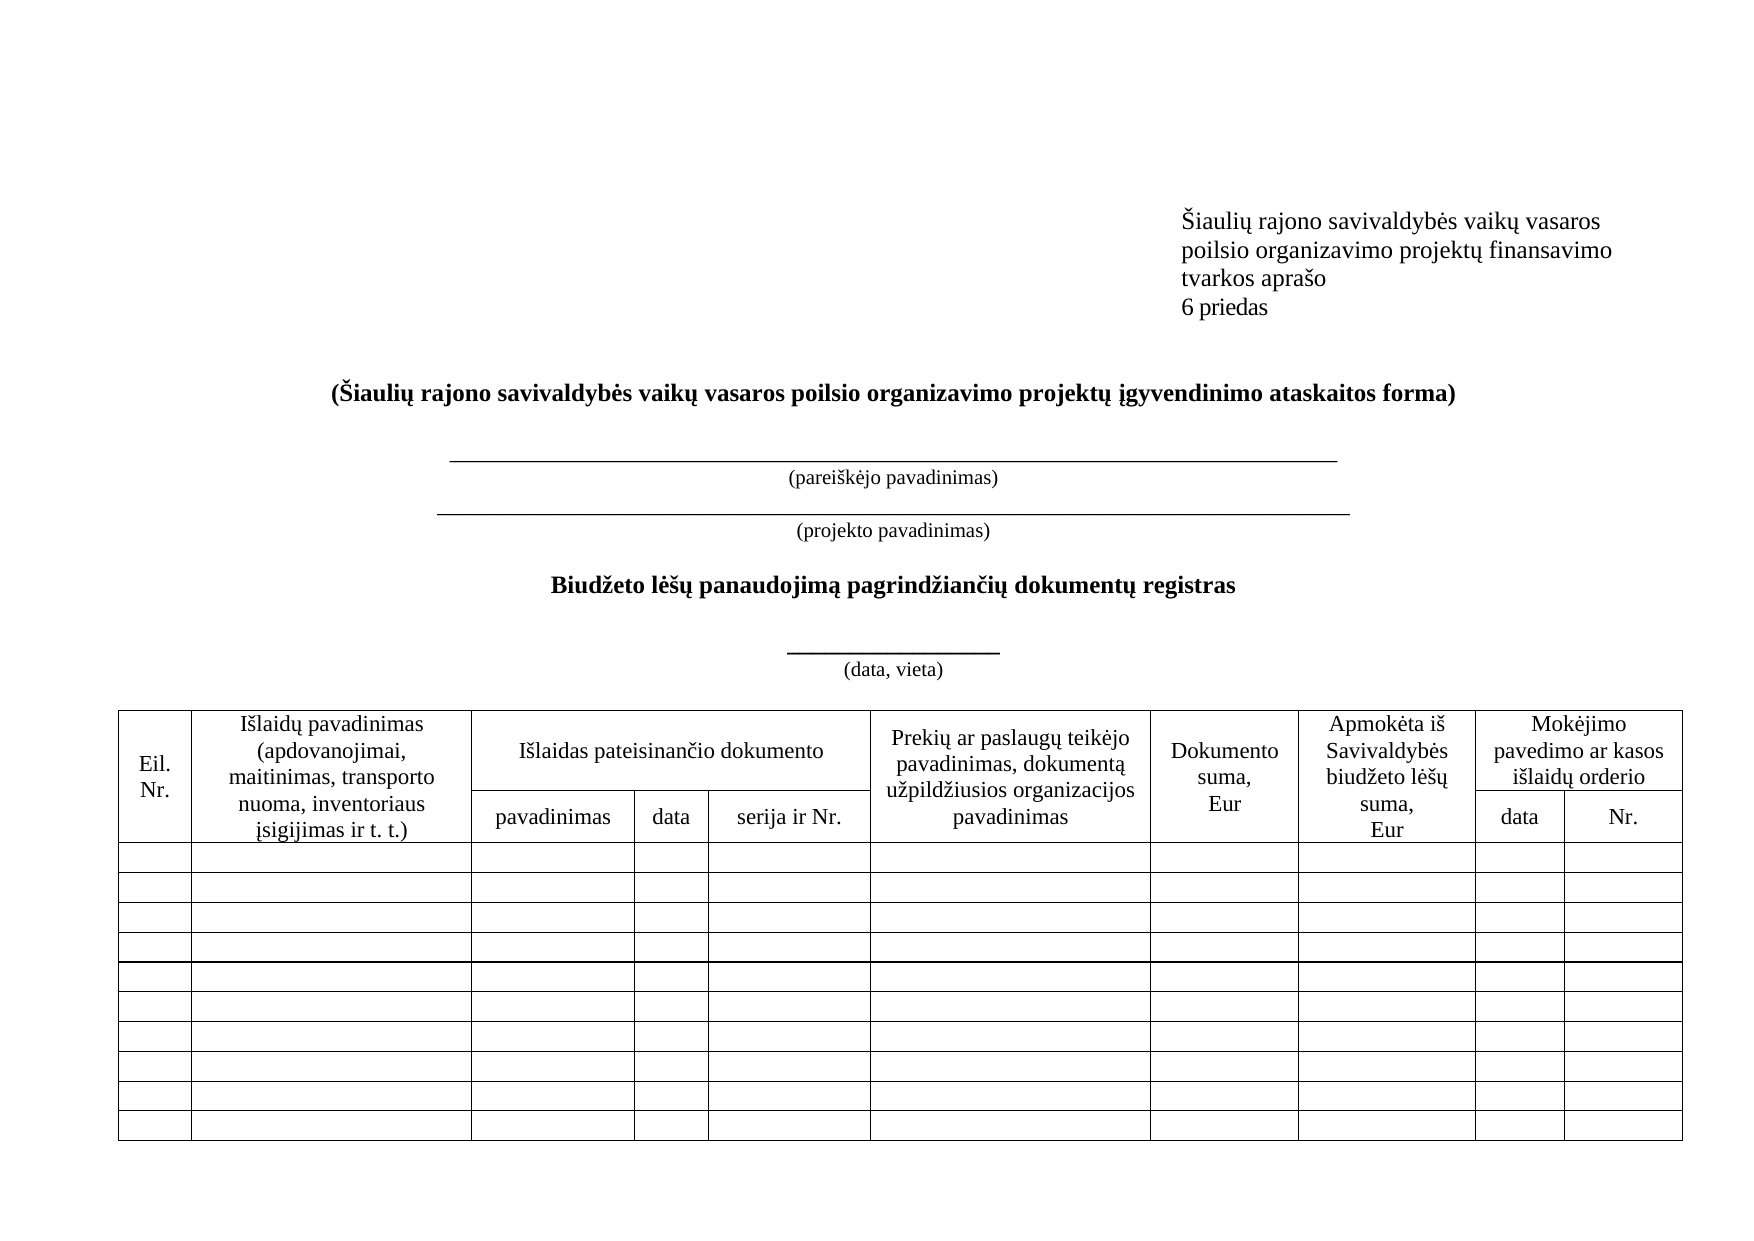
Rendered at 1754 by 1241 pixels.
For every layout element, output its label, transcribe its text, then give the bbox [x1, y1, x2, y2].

table_cell [192, 843, 471, 872]
table_cell [472, 933, 634, 961]
table_cell [1476, 873, 1564, 902]
table_header Mokėjimo pavedimo ar kasos išlaidų orderio [1476, 711, 1682, 789]
table_cell [1151, 843, 1298, 872]
text tvarkos aprašo [1181, 264, 1668, 292]
table_cell [1299, 933, 1475, 961]
table_cell [871, 963, 1150, 991]
table_cell [635, 933, 708, 961]
table_cell [192, 1022, 471, 1051]
table_cell [192, 1082, 471, 1110]
table_cell [1151, 873, 1298, 902]
table_cell [1299, 873, 1475, 902]
table_cell [472, 1052, 634, 1081]
table_cell [1476, 1111, 1564, 1140]
table_cell Nr. [1565, 791, 1682, 842]
table_cell [472, 873, 634, 902]
table_header Apmokėta iš Savivaldybės biudžeto lėšų suma, Eur [1299, 711, 1475, 842]
table_cell [1299, 843, 1475, 872]
table_cell [1151, 992, 1298, 1021]
text _________________________________________________________________________ [118, 489, 1668, 518]
table_cell [119, 933, 191, 961]
table_cell [119, 1111, 191, 1140]
table_cell [709, 1082, 870, 1110]
table_cell [1565, 1052, 1682, 1081]
table_cell [635, 1022, 708, 1051]
table_cell [472, 1082, 634, 1110]
table_cell [709, 963, 870, 991]
table_cell [709, 992, 870, 1021]
table_header Išlaidų pavadinimas (apdovanojimai, maitinimas, transporto nuoma, inventoriaus įsigijimas ir t. t.) [192, 711, 471, 842]
table_cell [1151, 933, 1298, 961]
table_cell [635, 1052, 708, 1081]
text Šiaulių rajono savivaldybės vaikų vasaros [1181, 207, 1668, 235]
table_cell [1151, 963, 1298, 991]
table_cell [1299, 992, 1475, 1021]
table_cell [635, 873, 708, 902]
table_cell pavadinimas [472, 791, 634, 842]
table_cell [1476, 992, 1564, 1021]
text 6 priedas [1181, 292, 1668, 321]
table_cell [1565, 1022, 1682, 1051]
table_cell [472, 963, 634, 991]
table_cell [1476, 1052, 1564, 1081]
table_cell [1151, 1082, 1298, 1110]
table_cell [871, 1082, 1150, 1110]
table_cell [635, 843, 708, 872]
table_cell [635, 1082, 708, 1110]
table_cell [871, 873, 1150, 902]
table_cell [1299, 903, 1475, 932]
table_cell [472, 903, 634, 932]
table_cell [1565, 933, 1682, 961]
table_cell [1476, 1082, 1564, 1110]
table_cell [472, 843, 634, 872]
table_cell [635, 903, 708, 932]
text (Šiaulių rajono savivaldybės vaikų vasaros poilsio organizavimo projektų įgyvendinimo ataskaitos forma) [118, 378, 1668, 407]
table_cell [192, 873, 471, 902]
table_cell [709, 903, 870, 932]
text _______________________________________________________________________ [118, 436, 1668, 465]
table_cell [119, 1082, 191, 1110]
table_cell [1151, 903, 1298, 932]
table_cell [1476, 963, 1564, 991]
table_cell [709, 1022, 870, 1051]
table_cell [871, 933, 1150, 961]
table_header Dokumento suma, Eur [1151, 711, 1298, 842]
table_cell [1476, 903, 1564, 932]
table_cell [192, 963, 471, 991]
table_cell [871, 1111, 1150, 1140]
table_cell [1476, 843, 1564, 872]
table_cell data [1476, 791, 1564, 842]
table_cell [192, 1111, 471, 1140]
table_cell [472, 1111, 634, 1140]
table_cell [1299, 1022, 1475, 1051]
table_cell [1151, 1111, 1298, 1140]
text (data, vieta) [118, 657, 1668, 681]
table_cell [1151, 1022, 1298, 1051]
table_cell [871, 1022, 1150, 1051]
table_cell [1476, 1022, 1564, 1051]
table_cell [119, 963, 191, 991]
table_cell [1565, 1111, 1682, 1140]
table_cell [1476, 933, 1564, 961]
table_cell [119, 873, 191, 902]
table_cell [119, 1052, 191, 1081]
text (pareiškėjo pavadinimas) [118, 465, 1668, 489]
table_cell [709, 843, 870, 872]
text poilsio organizavimo projektų finansavimo [1181, 235, 1668, 264]
table_cell [1565, 1082, 1682, 1110]
table_cell [1565, 873, 1682, 902]
text _________________ [118, 628, 1668, 657]
text Biudžeto lėšų panaudojimą pagrindžiančių dokumentų registras [118, 570, 1668, 599]
table_cell [472, 1022, 634, 1051]
table_cell [635, 963, 708, 991]
table_cell [1565, 992, 1682, 1021]
table_cell [635, 1111, 708, 1140]
table_cell [1565, 843, 1682, 872]
table_header Prekių ar paslaugų teikėjo pavadinimas, dokumentą užpildžiusios organizacijos pavadinimas [871, 711, 1150, 842]
table_cell [635, 992, 708, 1021]
table_cell [709, 873, 870, 902]
table_cell [871, 843, 1150, 872]
table_header Išlaidas pateisinančio dokumento [472, 711, 870, 789]
table_cell [192, 992, 471, 1021]
table_cell [472, 992, 634, 1021]
table_cell [871, 992, 1150, 1021]
table_cell [709, 1052, 870, 1081]
table_cell [192, 903, 471, 932]
table_cell [1299, 1111, 1475, 1140]
text (projekto pavadinimas) [118, 518, 1668, 542]
table_cell [709, 1111, 870, 1140]
table_cell [709, 933, 870, 961]
table_cell [871, 1052, 1150, 1081]
table_cell [1299, 963, 1475, 991]
table_cell [119, 843, 191, 872]
table_cell serija ir Nr. [709, 791, 870, 842]
table_cell [119, 903, 191, 932]
table_cell [119, 992, 191, 1021]
table_cell [1151, 1052, 1298, 1081]
table_cell [871, 903, 1150, 932]
table_cell [192, 1052, 471, 1081]
table_header Eil. Nr. [119, 711, 191, 842]
table_cell [1299, 1082, 1475, 1110]
table_cell [1565, 963, 1682, 991]
table_cell [192, 933, 471, 961]
table_cell [1565, 903, 1682, 932]
table_cell [119, 1022, 191, 1051]
table_cell [1299, 1052, 1475, 1081]
table_cell data [635, 791, 708, 842]
